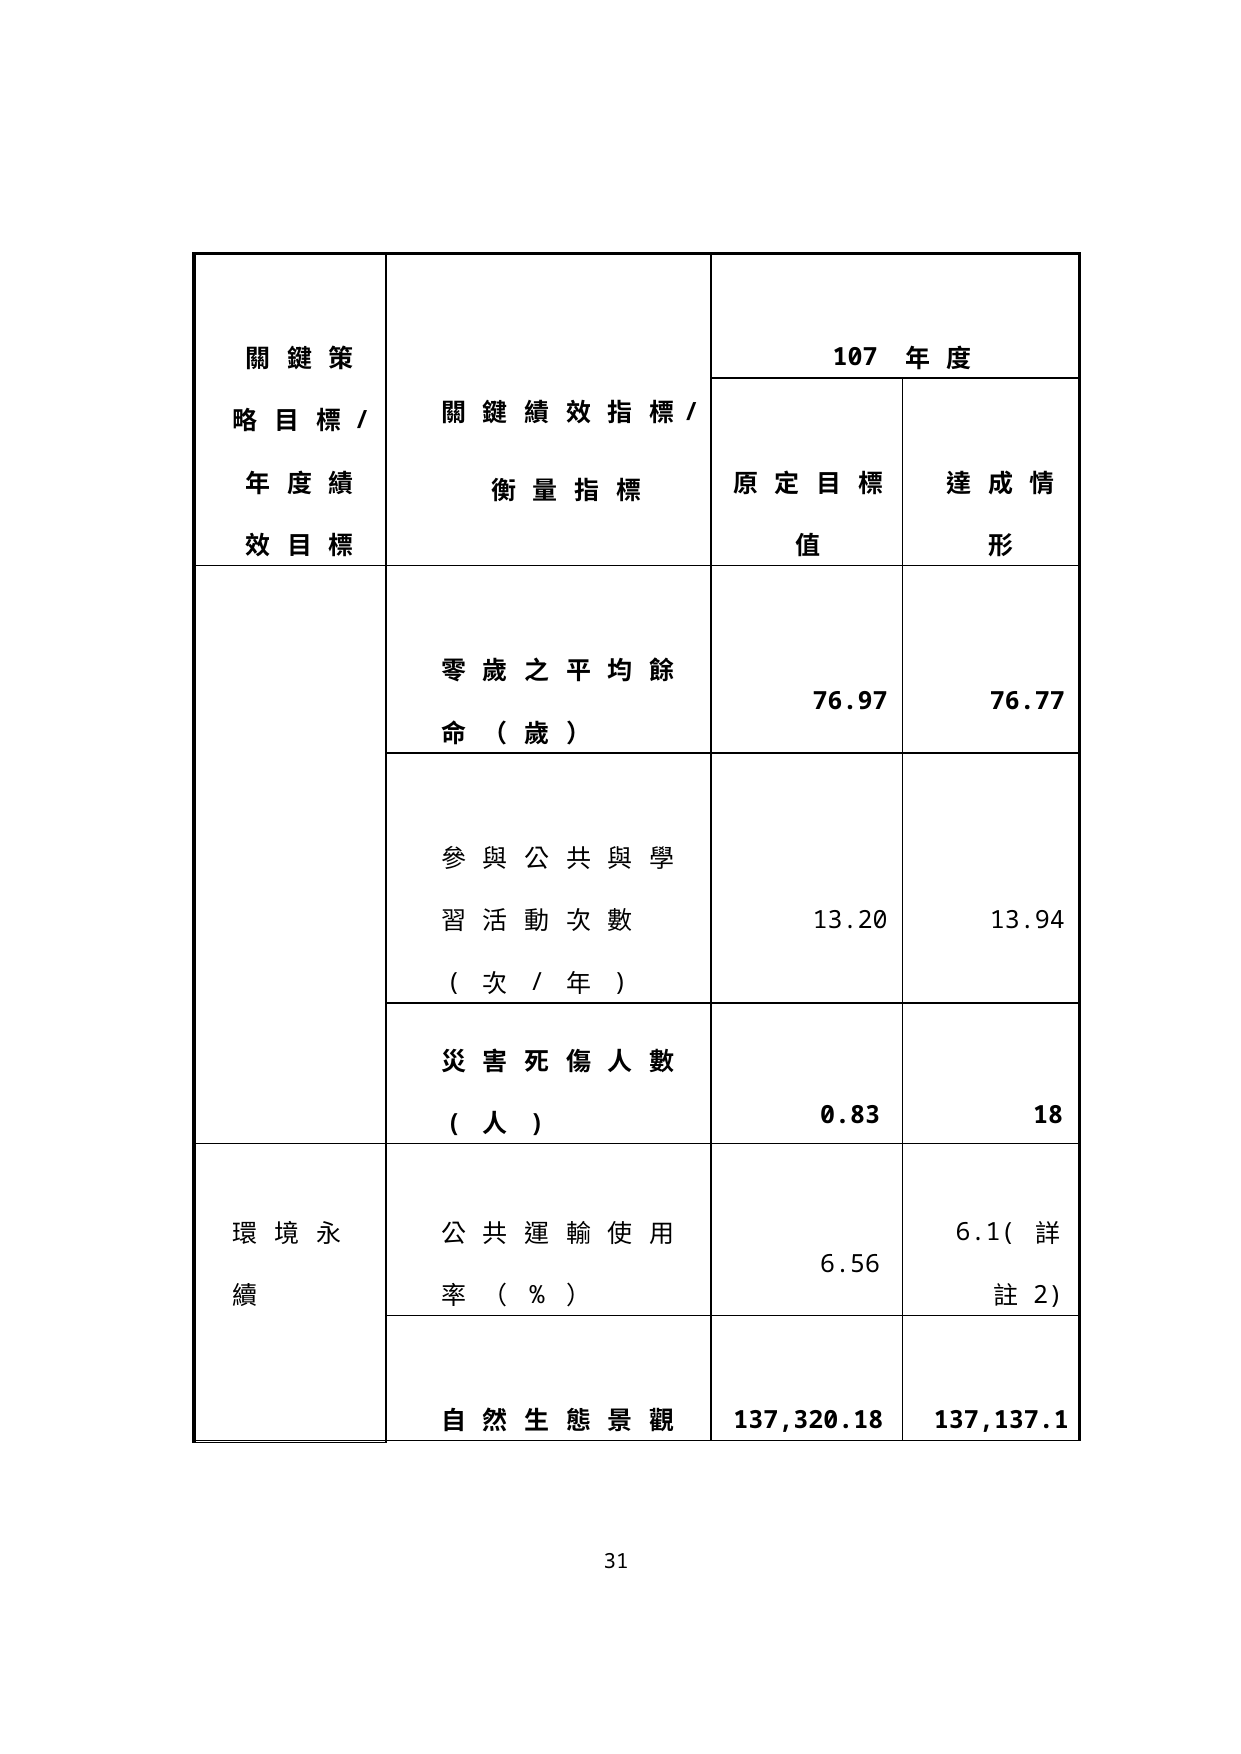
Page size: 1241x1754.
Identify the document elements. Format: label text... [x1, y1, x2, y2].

table_cell 自然生態景觀 [387, 1316, 710, 1439]
table_cell 76.77 [903, 566, 1078, 752]
table_cell 76.97 [712, 566, 902, 752]
table_cell 環境永續 [196, 1144, 385, 1439]
table_cell 6.1(詳註2) [903, 1144, 1078, 1314]
table_cell 137,320.18 [712, 1316, 902, 1439]
table_header 關鍵績效指標/ 衡量指標 [387, 255, 710, 564]
table_cell 原定目標值 [712, 379, 902, 564]
table_cell 13.20 [712, 754, 902, 1002]
table_header 107年度 [712, 255, 1078, 377]
table_cell 參與公共與學習活動次數(次/年) [387, 754, 710, 1002]
table_cell 達成情形 [903, 379, 1078, 564]
table_cell 6.56 [712, 1144, 902, 1314]
table_cell 137,137.1 [903, 1316, 1078, 1439]
table_cell 13.94 [903, 754, 1078, 1002]
table_cell 18 [903, 1004, 1078, 1142]
table_cell 公共運輸使用率（%） [387, 1144, 710, 1314]
table_cell 零歲之平均餘命（歲） [387, 566, 710, 752]
table_header 關鍵策略目標/年度績效目標 [196, 255, 385, 564]
table_cell 0.83 [712, 1004, 902, 1142]
table_cell [196, 566, 385, 1142]
table_cell 災害死傷人數(人) [387, 1004, 710, 1142]
